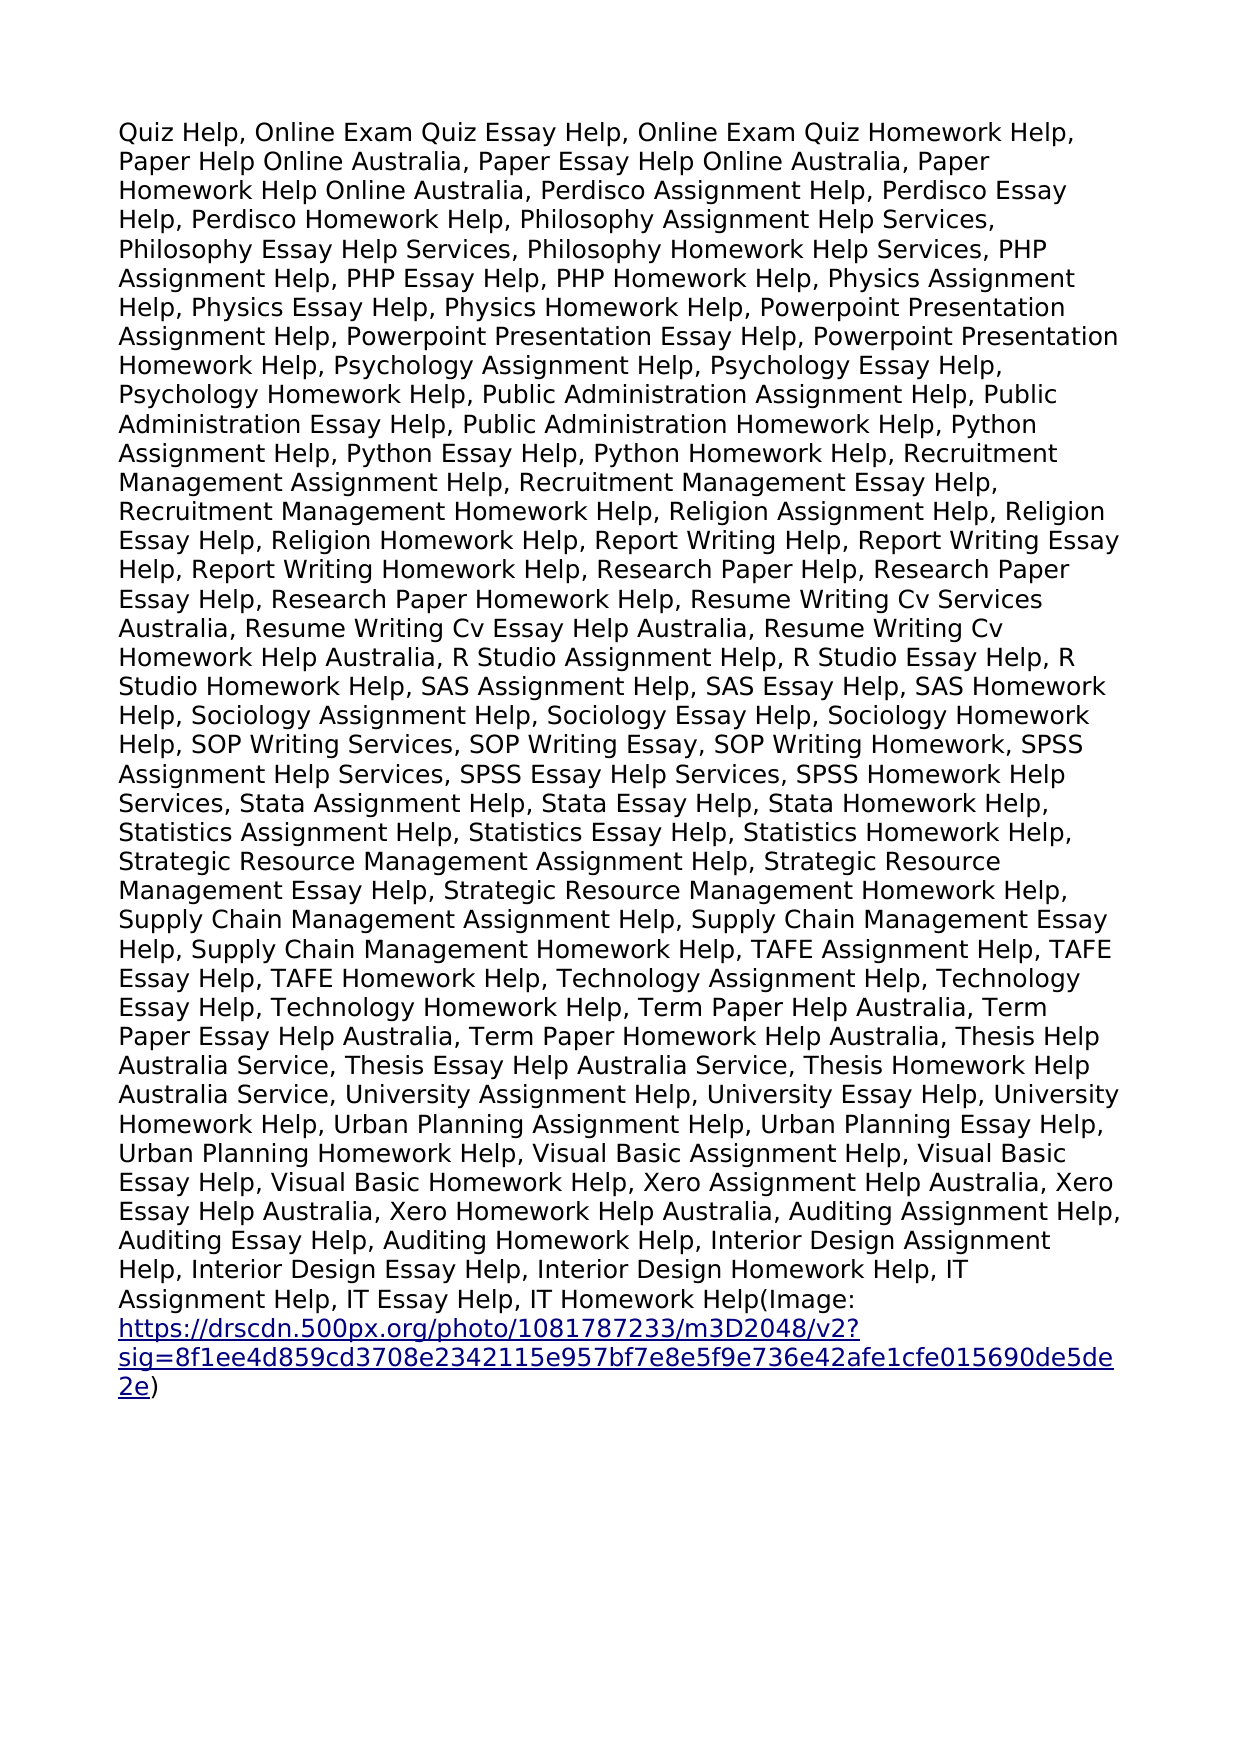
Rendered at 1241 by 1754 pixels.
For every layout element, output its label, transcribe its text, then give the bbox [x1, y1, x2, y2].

text Quiz Help, Online Exam Quiz Essay Help, Online Exam Quiz Homework Help, Paper Help Online Australia, Paper Essay Help Online Australia, Paper Homework Help Online Australia, Perdisco Assignment Help, Perdisco Essay Help, Perdisco Homework Help, Philosophy Assignment Help Services, Philosophy Essay Help Services, Philosophy Homework Help Services, PHP Assignment Help, PHP Essay Help, PHP Homework Help, Physics Assignment Help, Physics Essay Help, Physics Homework Help, Powerpoint Presentation Assignment Help, Powerpoint Presentation Essay Help, Powerpoint Presentation Homework Help, Psychology Assignment Help, Psychology Essay Help, Psychology Homework Help, Public Administration Assignment Help, Public Administration Essay Help, Public Administration Homework Help, Python Assignment Help, Python Essay Help, Python Homework Help, Recruitment Management Assignment Help, Recruitment Management Essay Help, Recruitment Management Homework Help, Religion Assignment Help, Religion Essay Help, Religion Homework Help, Report Writing Help, Report Writing Essay Help, Report Writing Homework Help, Research Paper Help, Research Paper Essay Help, Research Paper Homework Help, Resume Writing Cv Services Australia, Resume Writing Cv Essay Help Australia, Resume Writing Cv Homework Help Australia, R Studio Assignment Help, R Studio Essay Help, R Studio Homework Help, SAS Assignment Help, SAS Essay Help, SAS Homework Help, Sociology Assignment Help, Sociology Essay Help, Sociology Homework Help, SOP Writing Services, SOP Writing Essay, SOP Writing Homework, SPSS Assignment Help Services, SPSS Essay Help Services, SPSS Homework Help Services, Stata Assignment Help, Stata Essay Help, Stata Homework Help, Statistics Assignment Help, Statistics Essay Help, Statistics Homework Help, Strategic Resource Management Assignment Help, Strategic Resource Management Essay Help, Strategic Resource Management Homework Help, Supply Chain Management Assignment Help, Supply Chain Management Essay Help, Supply Chain Management Homework Help, TAFE Assignment Help, TAFE Essay Help, TAFE Homework Help, Technology Assignment Help, Technology Essay Help, Technology Homework Help, Term Paper Help Australia, Term Paper Essay Help Australia, Term Paper Homework Help Australia, Thesis Help Australia Service, Thesis Essay Help Australia Service, Thesis Homework Help Australia Service, University Assignment Help, University Essay Help, University Homework Help, Urban Planning Assignment Help, Urban Planning Essay Help, Urban Planning Homework Help, Visual Basic Assignment Help, Visual Basic Essay Help, Visual Basic Homework Help, Xero Assignment Help Australia, Xero Essay Help Australia, Xero Homework Help Australia, Auditing Assignment Help, Auditing Essay Help, Auditing Homework Help, Interior Design Assignment Help, Interior Design Essay Help, Interior Design Homework Help, IT Assignment Help, IT Essay Help, IT Homework Help(Image: https://drscdn.500px.org/photo/1081787233/m3D2048/v2?sig=8f1ee4d859cd3708e2342115e957bf7e8e5f9e736e42afe1cfe015690de5de2e) [118, 118, 1122, 1401]
